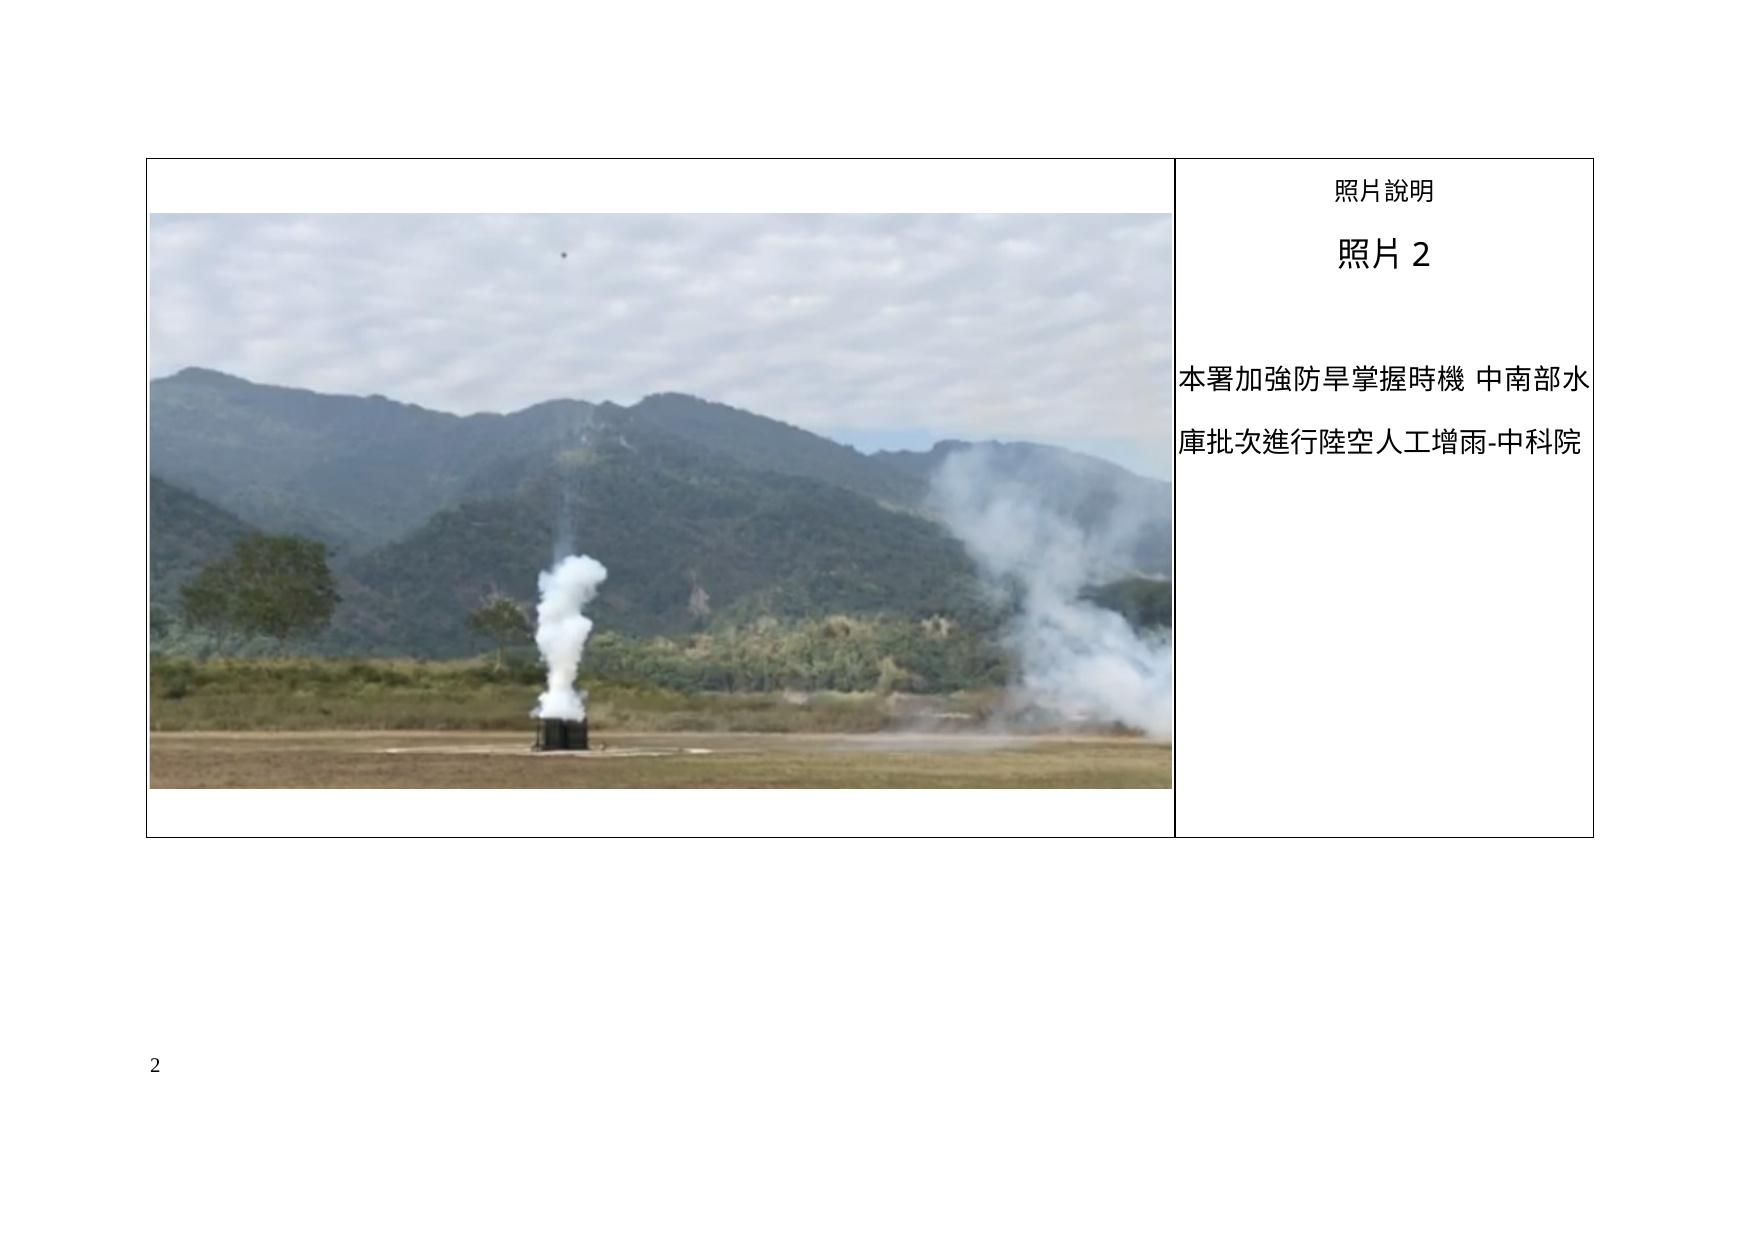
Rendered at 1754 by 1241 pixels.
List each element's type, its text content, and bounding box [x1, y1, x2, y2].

table_header [147, 159, 1174, 837]
picture [149, 213, 1172, 789]
table_header 照片說明 照片2 本署加強防旱掌握時機 中南部水庫批次進行陸空人工增雨-中科院 [1176, 159, 1593, 837]
